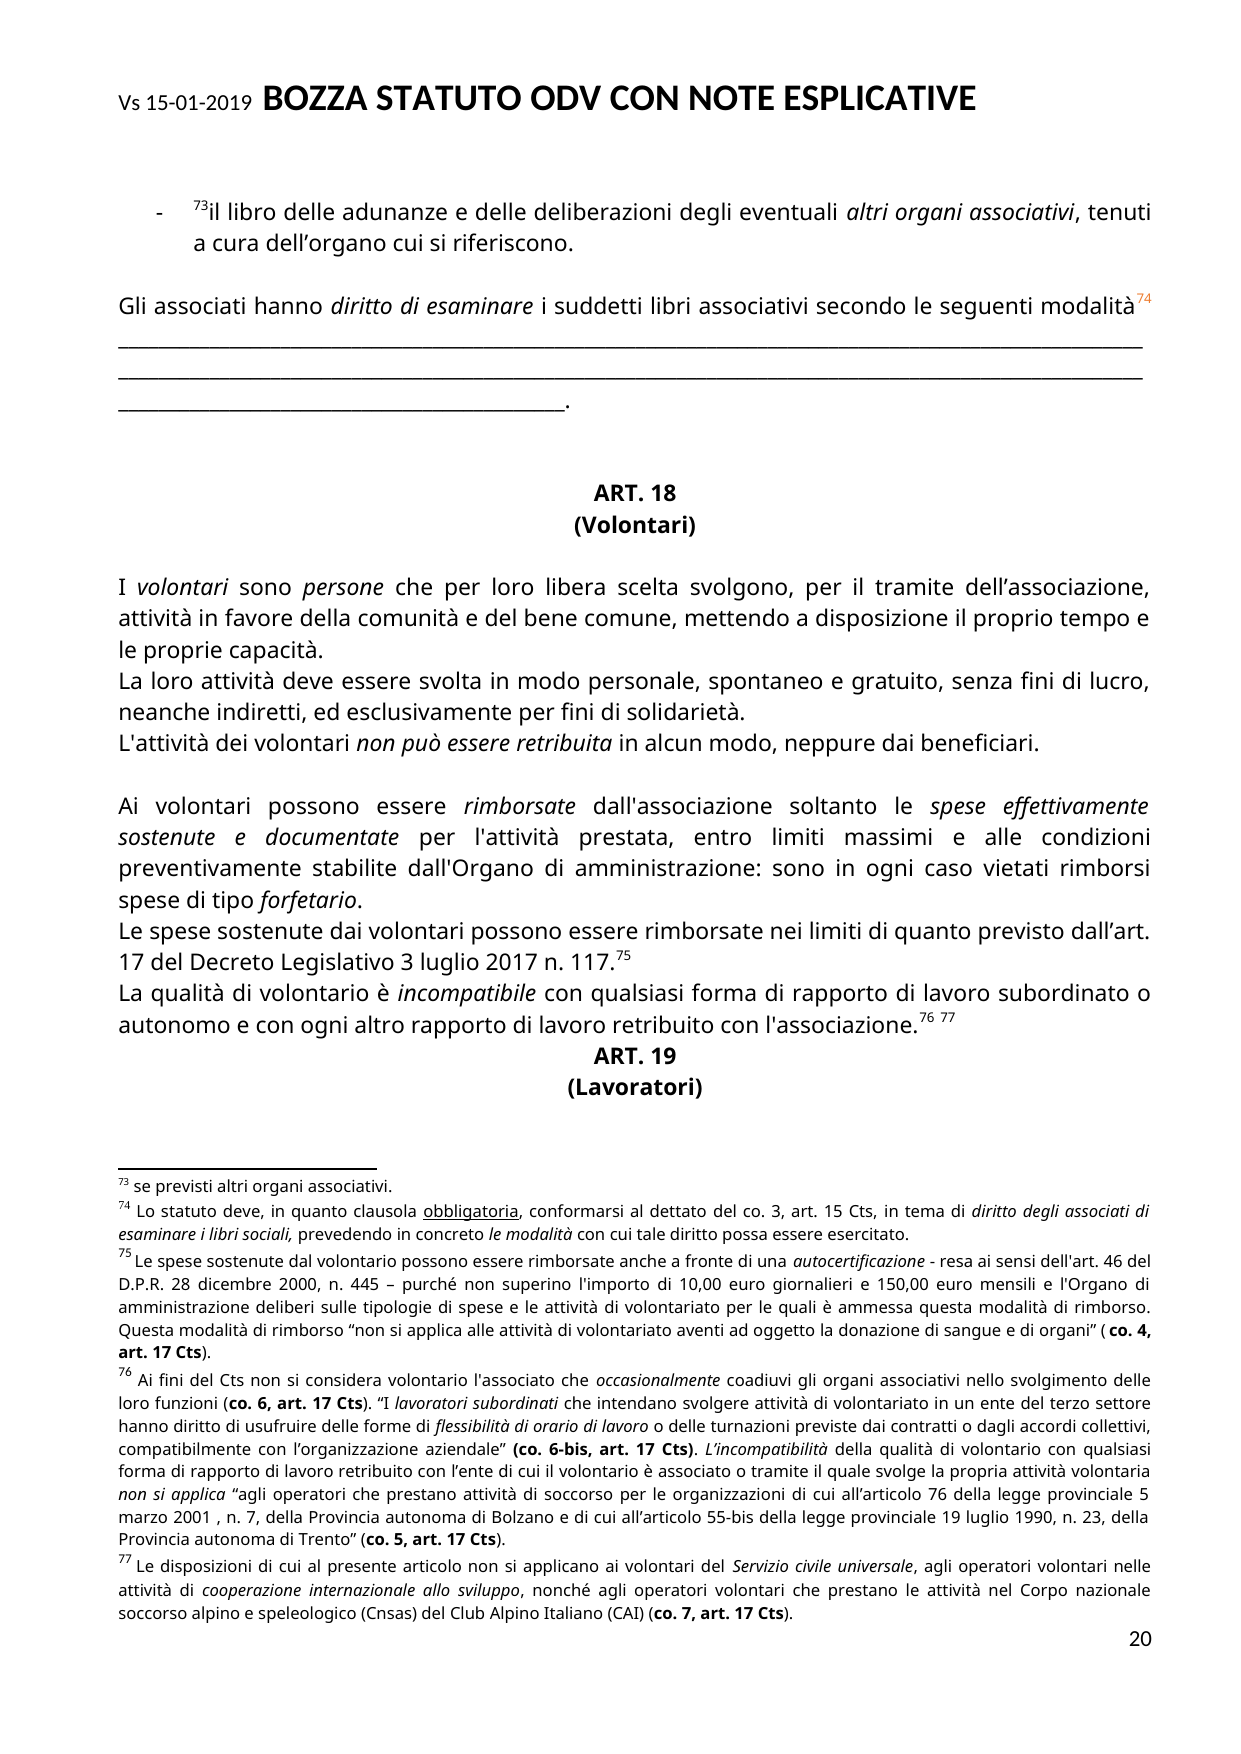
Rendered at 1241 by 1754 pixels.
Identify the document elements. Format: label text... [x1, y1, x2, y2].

text Le spese sostenute dal volontario possono essere rimborsate anche a fronte di una autocertificazione - resa ai sensi dell'art. 46 del D.P.R. 28 dicembre 2000, n. 445 – purché non superino l'importo di 10,00 euro giornalieri e 150,00 euro mensili e l'Organo di amministrazione deliberi sulle tipologie di spese e le attività di volontariato per le quali è ammessa questa modalità di rimborso. Questa modalità di rimborso “non si applica alle attività di volontariato aventi ad oggetto la donazione di sangue e di organi” (co. 4, art. 17 Cts). [118, 1245, 1152, 1364]
list il libro delle adunanze e delle deliberazioni degli eventuali altri organi associativi, tenuti a cura dell’organo cui si riferiscono. [156, 196, 1152, 258]
text Lo statuto deve, in quanto clausola obbligatoria, conformarsi al dettato del co. 3, art. 15 Cts, in tema di diritto degli associati di esaminare i libri sociali, prevedendo in concreto le modalità con cui tale diritto possa essere esercitato. [118, 1198, 1152, 1245]
text Ai fini del Cts non si considera volontario l'associato che occasionalmente coadiuvi gli organi associativi nello svolgimento delle loro funzioni (co. 6, art. 17 Cts). “I lavoratori subordinati che intendano svolgere attività di volontariato in un ente del terzo settore hanno diritto di usufruire delle forme di flessibilità di orario di lavoro o delle turnazioni previste dai contratti o dagli accordi collettivi, compatibilmente con l’organizzazione aziendale” (co. 6-bis, art. 17 Cts). L’incompatibilità della qualità di volontario con qualsiasi forma di rapporto di lavoro retribuito con l’ente di cui il volontario è associato o tramite il quale svolge la propria attività volontaria non si applica “agli operatori che prestano attività di soccorso per le organizzazioni di cui all’articolo 76 della legge provinciale 5 marzo 2001 , n. 7, della Provincia autonoma di Bolzano e di cui all’articolo 55-bis della legge provinciale 19 luglio 1990, n. 23, della Provincia autonoma di Trento” (co. 5, art. 17 Cts). [118, 1364, 1152, 1551]
text Le disposizioni di cui al presente articolo non si applicano ai volontari del Servizio civile universale, agli operatori volontari nelle attività di cooperazione internazionale allo sviluppo, nonché agli operatori volontari che prestano le attività nel Corpo nazionale soccorso alpino e speleologico (Cnsas) del Club Alpino Italiano (CAI) (co. 7, art. 17 Cts). [118, 1551, 1152, 1624]
text Le spese sostenute dai volontari possono essere rimborsate nei limiti di quanto previsto dall’art. 17 del Decreto Legislativo 3 luglio 2017 n. 117. [118, 915, 1152, 977]
text (Lavoratori) [118, 1071, 1152, 1102]
list se previsti altri organi associativi. [118, 1175, 1152, 1198]
text L'attività dei volontari non può essere retribuita in alcun modo, neppure dai beneficiari. [118, 727, 1152, 758]
text La qualità di volontario è incompatibile con qualsiasi forma di rapporto di lavoro subordinato o autonomo e con ogni altro rapporto di lavoro retribuito con l'associazione. [118, 977, 1152, 1040]
text (Volontari) [118, 508, 1152, 540]
text Gli associati hanno diritto di esaminare i suddetti libri associativi secondo le seguenti modalità ______________________________________________________________________________________________________________________________________________________________________________________________________________________________________________________. [118, 290, 1152, 415]
text ART. 19 [118, 1040, 1152, 1071]
text La loro attività deve essere svolta in modo personale, spontaneo e gratuito, senza fini di lucro, neanche indiretti, ed esclusivamente per fini di solidarietà. [118, 665, 1152, 727]
text I volontari sono persone che per loro libera scelta svolgono, per il tramite dell’associazione, attività in favore della comunità e del bene comune, mettendo a disposizione il proprio tempo e le proprie capacità. [118, 571, 1152, 665]
text Ai volontari possono essere rimborsate dall'associazione soltanto le spese effettivamente sostenute e documentate per l'attività prestata, entro limiti massimi e alle condizioni preventivamente stabilite dall'Organo di amministrazione: sono in ogni caso vietati rimborsi spese di tipo forfetario. [118, 790, 1152, 915]
text ART. 18 [118, 477, 1152, 508]
